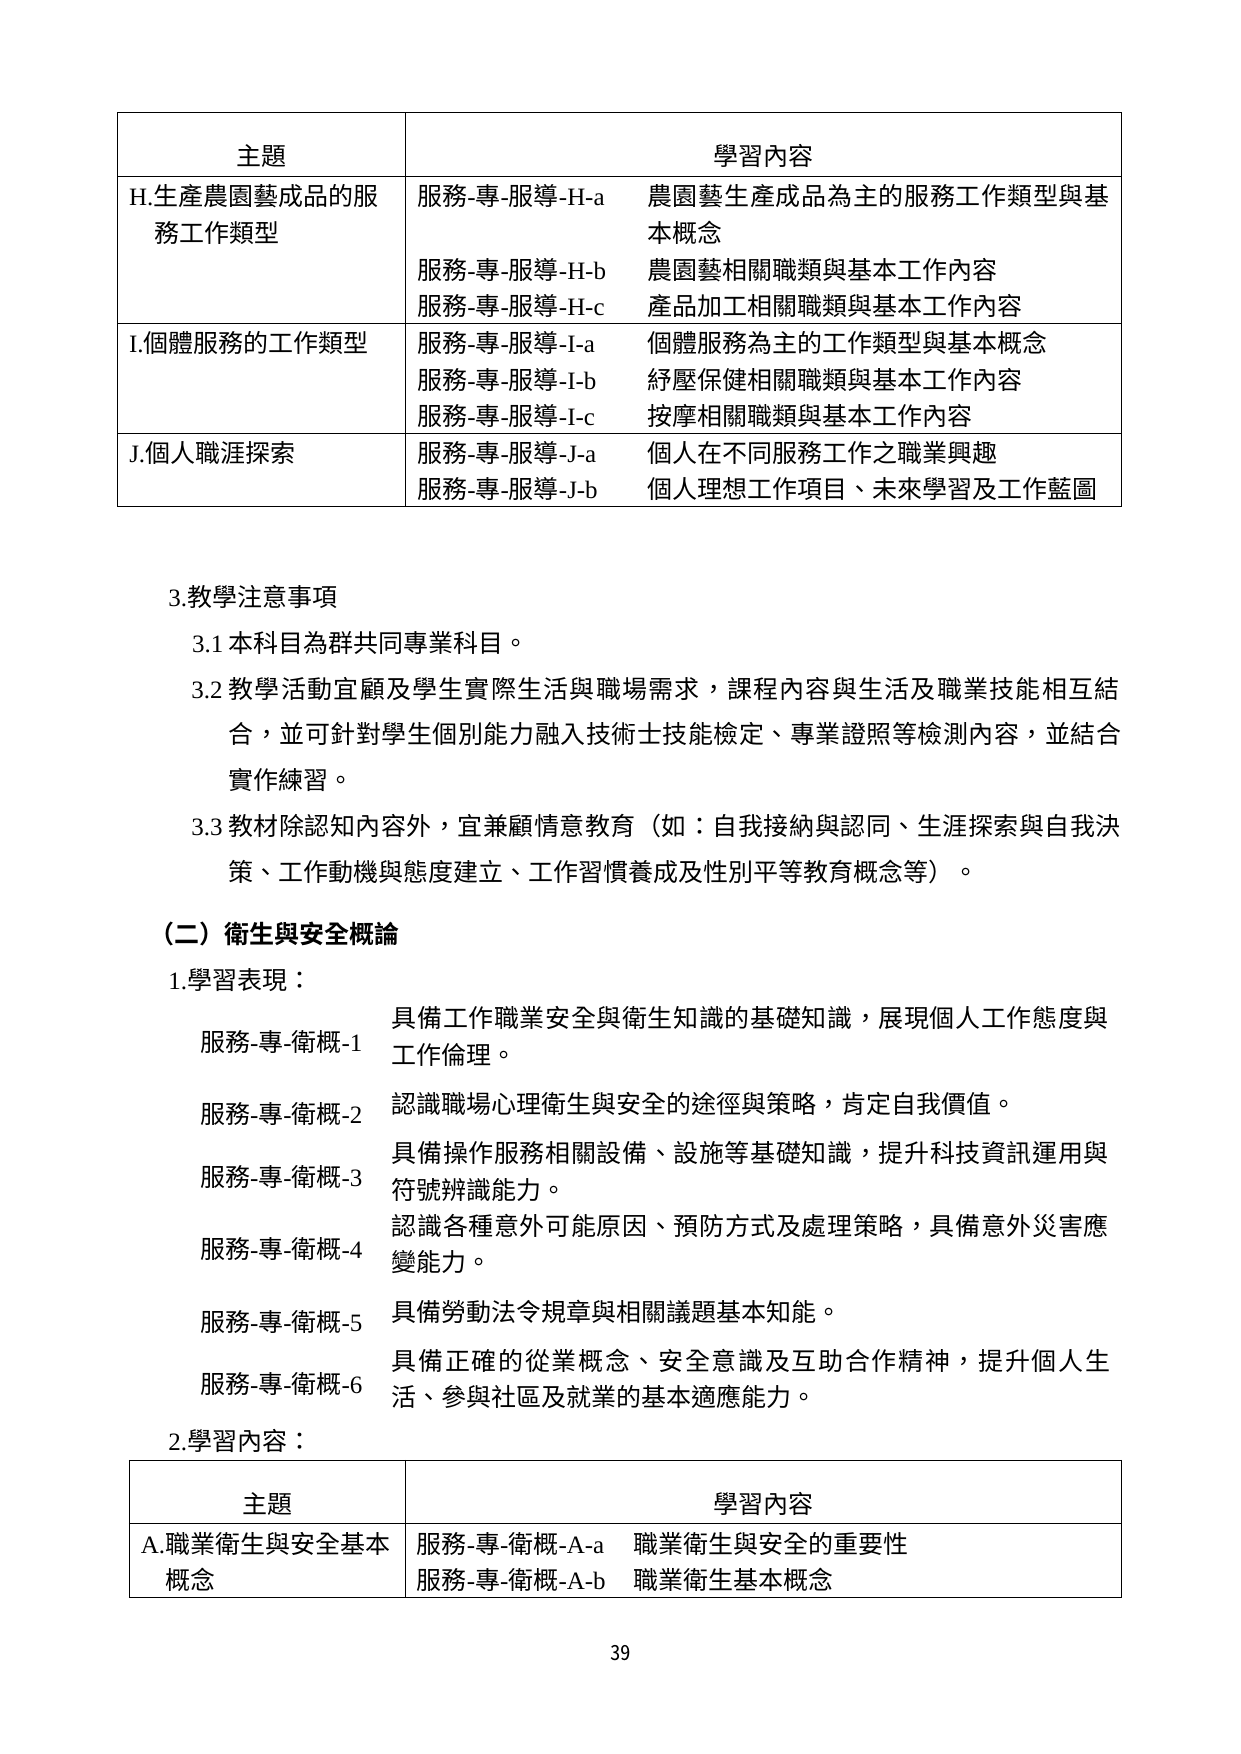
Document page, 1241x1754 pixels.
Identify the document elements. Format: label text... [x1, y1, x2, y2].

text 3.3教材除認知內容外，宜兼顧情意教育（如：自我接納與認同、生涯探索與自我決策、工作動機與態度建立、工作習慣養成及性別平等教育概念等）。 [191, 799, 1122, 891]
table_cell 具備正確的從業概念、安全意識及互助合作精神，提升個人生活、參與社區及就業的基本適應能力。 [380, 1341, 1122, 1414]
table_cell 服務-專-服導-H-b 服務-專-服導-H-c [406, 249, 636, 323]
table_cell 服務-專-服導-I-a 服務-專-服導-I-b 服務-專-服導-I-c [406, 324, 636, 433]
table_cell 職業衛生與安全的重要性 職業衛生基本概念 [623, 1524, 1121, 1597]
table_header 服務-專-衛概-1 [189, 999, 380, 1071]
table_cell 服務-專-服導-J-a 服務-專-服導-J-b [406, 434, 636, 506]
table_cell I.個體服務的工作類型 [118, 324, 405, 433]
table_header 學習內容 [406, 1461, 1121, 1523]
table_cell 個體服務為主的工作類型與基本概念 紓壓保健相關職類與基本工作內容 按摩相關職類與基本工作內容 [636, 324, 1121, 433]
table_cell 服務-專-服導-H-a [406, 177, 636, 249]
text 1.學習表現： [118, 953, 1122, 999]
table_cell 服務-專-衛概-A-a 服務-專-衛概-A-b [406, 1524, 622, 1597]
table_cell 個人在不同服務工作之職業興趣 個人理想工作項目、未來學習及工作藍圖 [636, 434, 1121, 506]
table_cell 服務-專-衛概-3 [189, 1134, 380, 1206]
table_header 主題 [130, 1461, 405, 1523]
table_cell 具備勞動法令規章與相關議題基本知能。 [380, 1279, 1122, 1341]
table_cell J.個人職涯探索 [118, 434, 405, 506]
table_cell 認識職場心理衛生與安全的途徑與策略，肯定自我價值。 [380, 1071, 1122, 1134]
text （二）衛生與安全概論 [149, 891, 1122, 953]
text 2.學習內容： [118, 1414, 1122, 1460]
table_cell 服務-專-衛概-5 [189, 1279, 380, 1341]
table_cell 服務-專-衛概-6 [189, 1341, 380, 1414]
table_cell 農園藝相關職類與基本工作內容 產品加工相關職類與基本工作內容 [636, 249, 1121, 323]
table_cell 具備操作服務相關設備、設施等基礎知識，提升科技資訊運用與符號辨識能力。 [380, 1134, 1122, 1206]
table_header 學習內容 [406, 113, 1121, 176]
table_header 具備工作職業安全與衛生知識的基礎知識，展現個人工作態度與工作倫理。 [380, 999, 1122, 1071]
text 3.教學注意事項 [118, 570, 1122, 616]
table_cell 服務-專-衛概-4 [189, 1206, 380, 1279]
text 3.1本科目為群共同專業科目。 [118, 616, 1122, 661]
table_cell 服務-專-衛概-2 [189, 1071, 380, 1134]
table_cell A.職業衛生與安全基本概念 [130, 1524, 405, 1597]
table_header 主題 [118, 113, 405, 176]
text 3.2教學活動宜顧及學生實際生活與職場需求，課程內容與生活及職業技能相互結合，並可針對學生個別能力融入技術士技能檢定、專業證照等檢測內容，並結合實作練習。 [191, 661, 1122, 799]
table_cell 認識各種意外可能原因、預防方式及處理策略，具備意外災害應變能力。 [380, 1206, 1122, 1279]
table_cell 農園藝生產成品為主的服務工作類型與基本概念 [636, 177, 1121, 249]
table_cell H.生產農園藝成品的服務工作類型 [118, 177, 405, 323]
